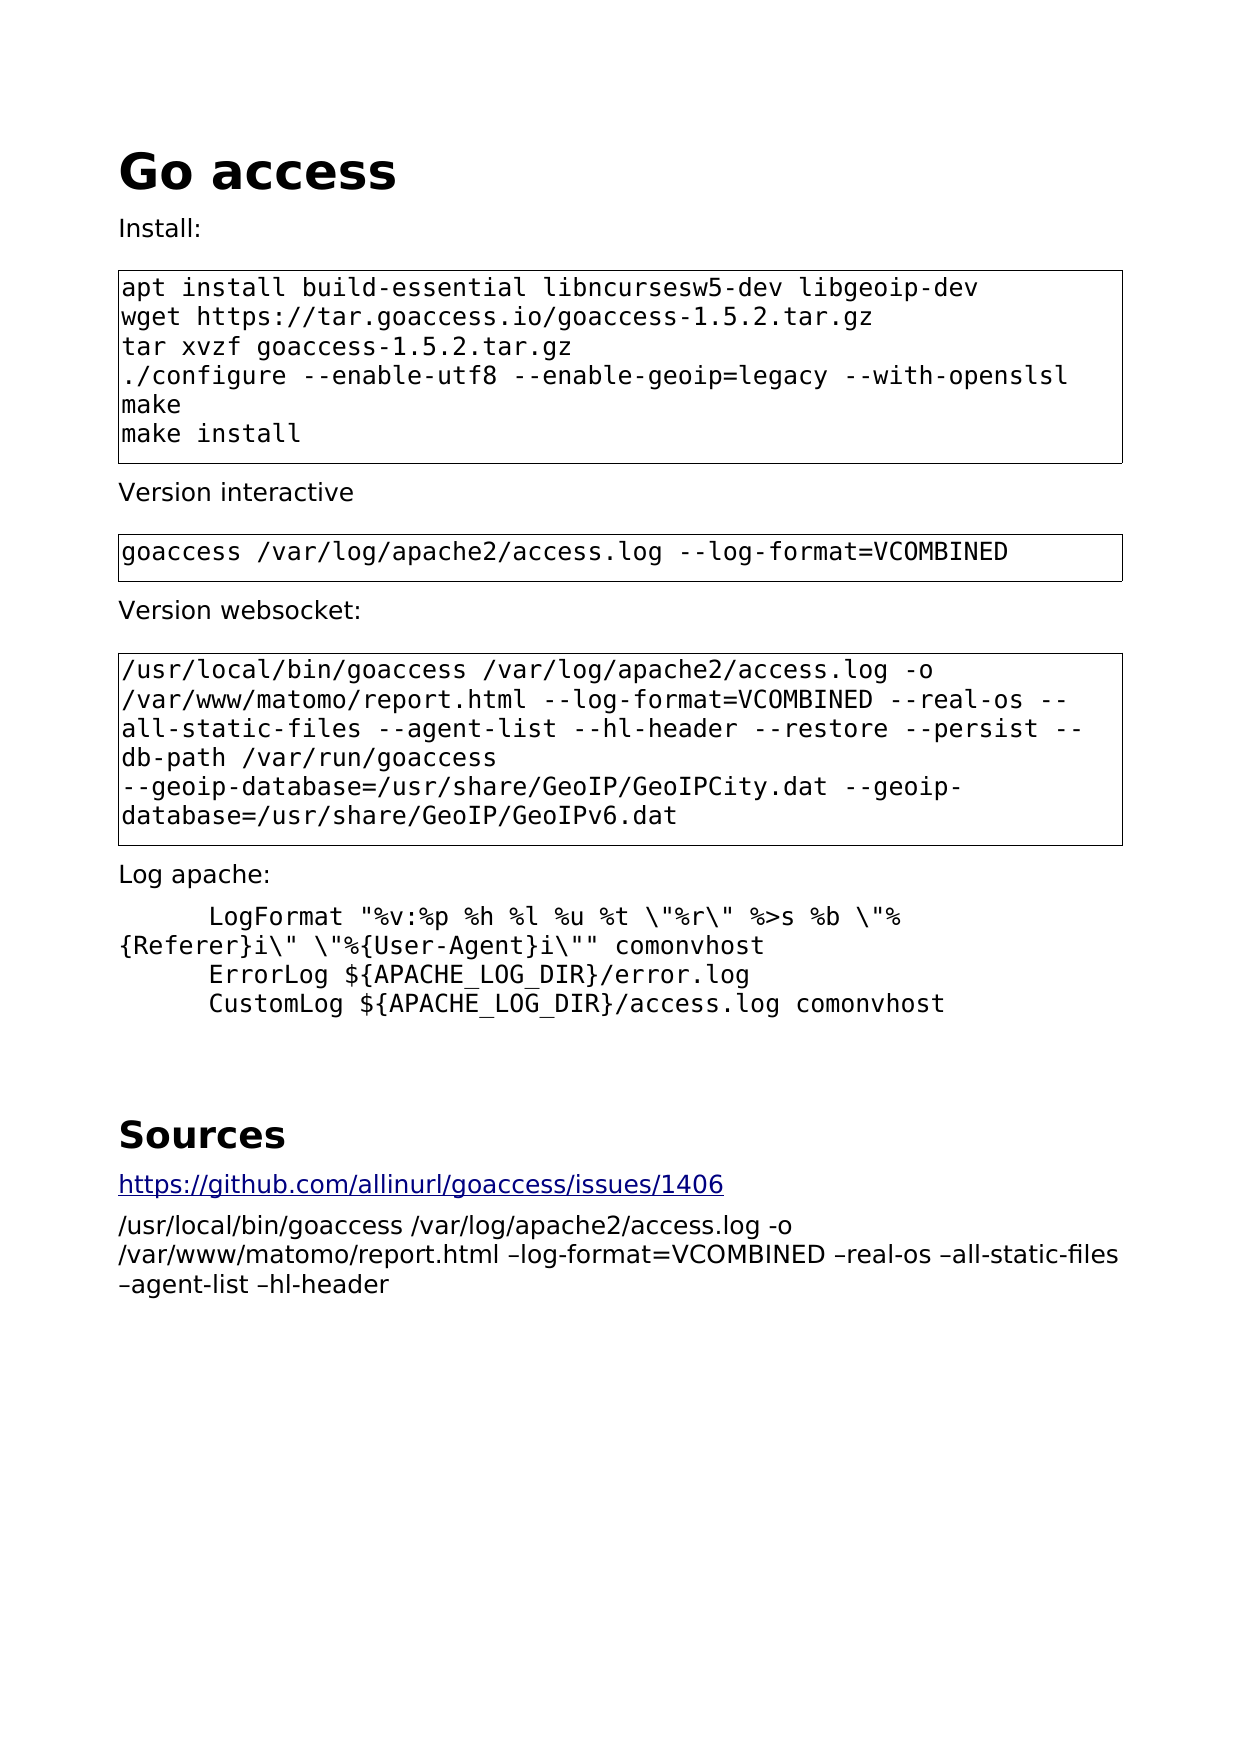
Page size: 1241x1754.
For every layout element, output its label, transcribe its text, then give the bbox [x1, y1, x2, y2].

subtitle Go access [118, 143, 1122, 201]
table_header goaccess /var/log/apache2/access.log --log-format=VCOMBINED [119, 535, 1122, 581]
text https://github.com/allinurl/goaccess/issues/1406 [118, 1170, 1122, 1199]
text /usr/local/bin/goaccess /var/log/apache2/access.log -o /var/www/matomo/report.html –log-format=VCOMBINED –real-os –all-static-files –agent-list –hl-header [118, 1211, 1122, 1299]
text LogFormat "%v:%p %h %l %u %t \"%r\" %>s %b \"%{Referer}i\" \"%{User-Agent}i\"" comonvhost ErrorLog ${APACHE_LOG_DIR}/error.log CustomLog ${APACHE_LOG_DIR}/access.log comonvhost [118, 902, 1122, 1077]
text Version websocket: [118, 596, 1122, 625]
table_header /usr/local/bin/goaccess /var/log/apache2/access.log -o /var/www/matomo/report.html --log-format=VCOMBINED --real-os --all-static-files --agent-list --hl-header --restore --persist --db-path /var/run/goaccess --geoip-database=/usr/share/GeoIP/GeoIPCity.dat --geoip-database=/usr/share/GeoIP/GeoIPv6.dat [119, 654, 1122, 845]
text Log apache: [118, 860, 1122, 889]
subtitle Sources [118, 1114, 1122, 1157]
text Version interactive [118, 478, 1122, 507]
text Install: [118, 214, 1122, 243]
table_header apt install build-essential libncursesw5-dev libgeoip-dev wget https://tar.goaccess.io/goaccess-1.5.2.tar.gz tar xvzf goaccess-1.5.2.tar.gz ./configure --enable-utf8 --enable-geoip=legacy --with-openslsl make make install [119, 271, 1122, 463]
